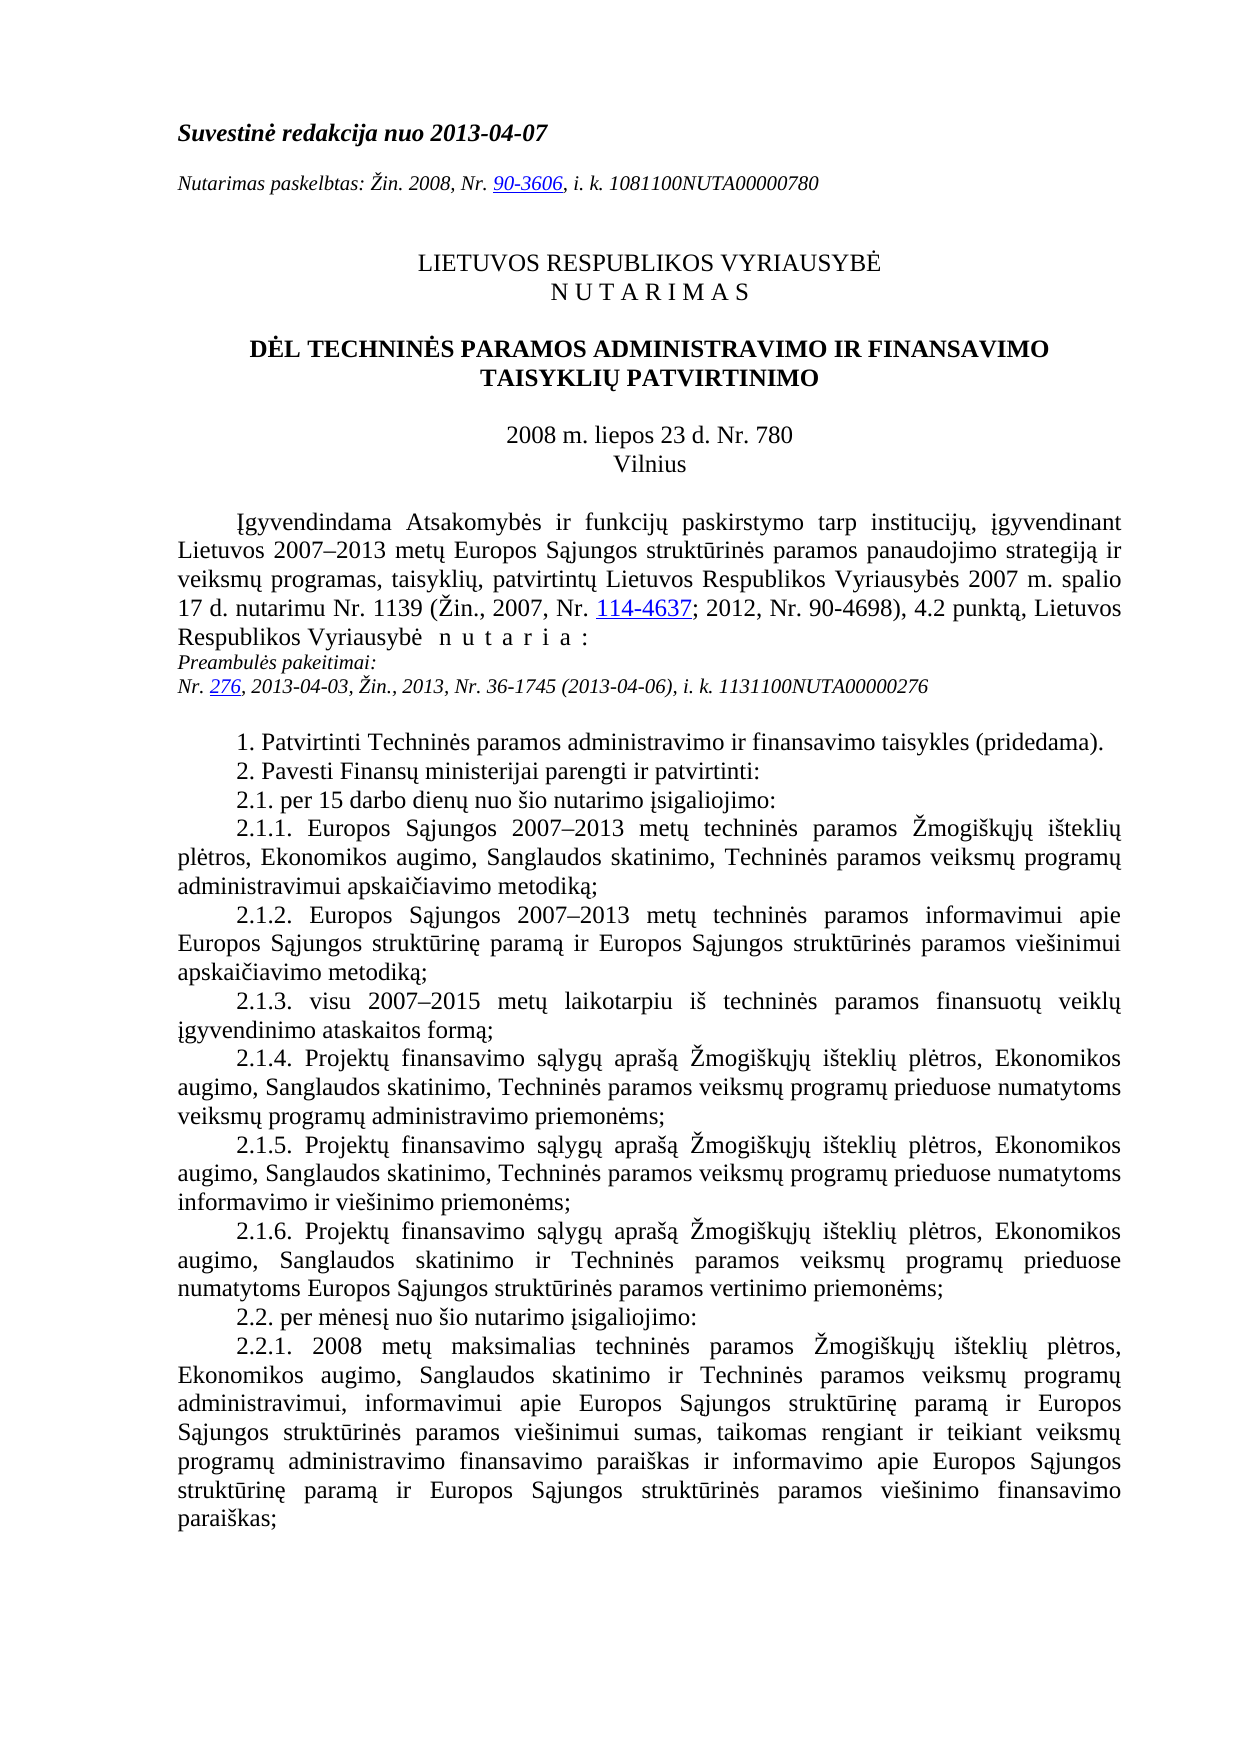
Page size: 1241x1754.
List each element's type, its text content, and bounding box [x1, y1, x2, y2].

text Lietuvos Respublikos Vyriausybė [177, 248, 1122, 277]
text 2.1.6. Projektų finansavimo sąlygų aprašą Žmogiškųjų išteklių plėtros, Ekonomikos augimo, Sanglaudos skatinimo ir Techninės paramos veiksmų programų prieduose numatytoms Europos Sąjungos struktūrinės paramos vertinimo priemonėms; [177, 1216, 1122, 1302]
text NUTARIMAS [177, 277, 1122, 305]
text 2.2.1. 2008 metų maksimalias techninės paramos Žmogiškųjų išteklių plėtros, Ekonomikos augimo, Sanglaudos skatinimo ir Techninės paramos veiksmų programų administravimui, informavimui apie Europos Sąjungos struktūrinę paramą ir Europos Sąjungos struktūrinės paramos viešinimui sumas, taikomas rengiant ir teikiant veiksmų programų administravimo finansavimo paraiškas ir informavimo apie Europos Sąjungos struktūrinę paramą ir Europos Sąjungos struktūrinės paramos viešinimo finansavimo paraiškas; [177, 1331, 1122, 1532]
text DĖL TECHNINĖS PARAMOS ADMINISTRAVIMO IR FINANSAVIMO TAISYKLIŲ PATVIRTINIMO [177, 334, 1122, 392]
text Nr. 276, 2013-04-03, Žin., 2013, Nr. 36-1745 (2013-04-06), i. k. 1131100NUTA00000276 [177, 674, 1122, 698]
text 2.1.1. Europos Sąjungos 2007–2013 metų techninės paramos Žmogiškųjų išteklių plėtros, Ekonomikos augimo, Sanglaudos skatinimo, Techninės paramos veiksmų programų administravimui apskaičiavimo metodiką; [177, 813, 1122, 900]
text Suvestinė redakcija nuo 2013-04-07 [177, 118, 1122, 147]
text 2.1.4. Projektų finansavimo sąlygų aprašą Žmogiškųjų išteklių plėtros, Ekonomikos augimo, Sanglaudos skatinimo, Techninės paramos veiksmų programų prieduose numatytoms veiksmų programų administravimo priemonėms; [177, 1043, 1122, 1130]
text 2.1.2. Europos Sąjungos 2007–2013 metų techninės paramos informavimui apie Europos Sąjungos struktūrinę paramą ir Europos Sąjungos struktūrinės paramos viešinimui apskaičiavimo metodiką; [177, 900, 1122, 986]
text 2. Pavesti Finansų ministerijai parengti ir patvirtinti: [177, 756, 1122, 785]
text 2.1.5. Projektų finansavimo sąlygų aprašą Žmogiškųjų išteklių plėtros, Ekonomikos augimo, Sanglaudos skatinimo, Techninės paramos veiksmų programų prieduose numatytoms informavimo ir viešinimo priemonėms; [177, 1130, 1122, 1216]
text 2.1.3. visu 2007–2015 metų laikotarpiu iš techninės paramos finansuotų veiklų įgyvendinimo ataskaitos formą; [177, 986, 1122, 1043]
text 1. Patvirtinti Techninės paramos administravimo ir finansavimo taisykles (pridedama). [177, 727, 1122, 756]
text Įgyvendindama Atsakomybės ir funkcijų paskirstymo tarp institucijų, įgyvendinant Lietuvos 2007–2013 metų Europos Sąjungos struktūrinės paramos panaudojimo strategiją ir veiksmų programas, taisyklių, patvirtintų Lietuvos Respublikos Vyriausybės 2007 m. spalio 17 d. nutarimu Nr. 1139 (Žin., 2007, Nr. 114-4637; 2012, Nr. 90-4698), 4.2 punktą, Lietuvos Respublikos Vyriausybė nutaria: [177, 507, 1122, 650]
text Nutarimas paskelbtas: Žin. 2008, Nr. 90-3606, i. k. 1081100NUTA00000780 [177, 171, 1122, 195]
text 2.1. per 15 darbo dienų nuo šio nutarimo įsigaliojimo: [177, 785, 1122, 813]
text 2008 m. liepos 23 d. Nr. 780 [177, 420, 1122, 449]
text Preambulės pakeitimai: [177, 650, 1122, 674]
text Vilnius [177, 449, 1122, 478]
text 2.2. per mėnesį nuo šio nutarimo įsigaliojimo: [177, 1302, 1122, 1331]
